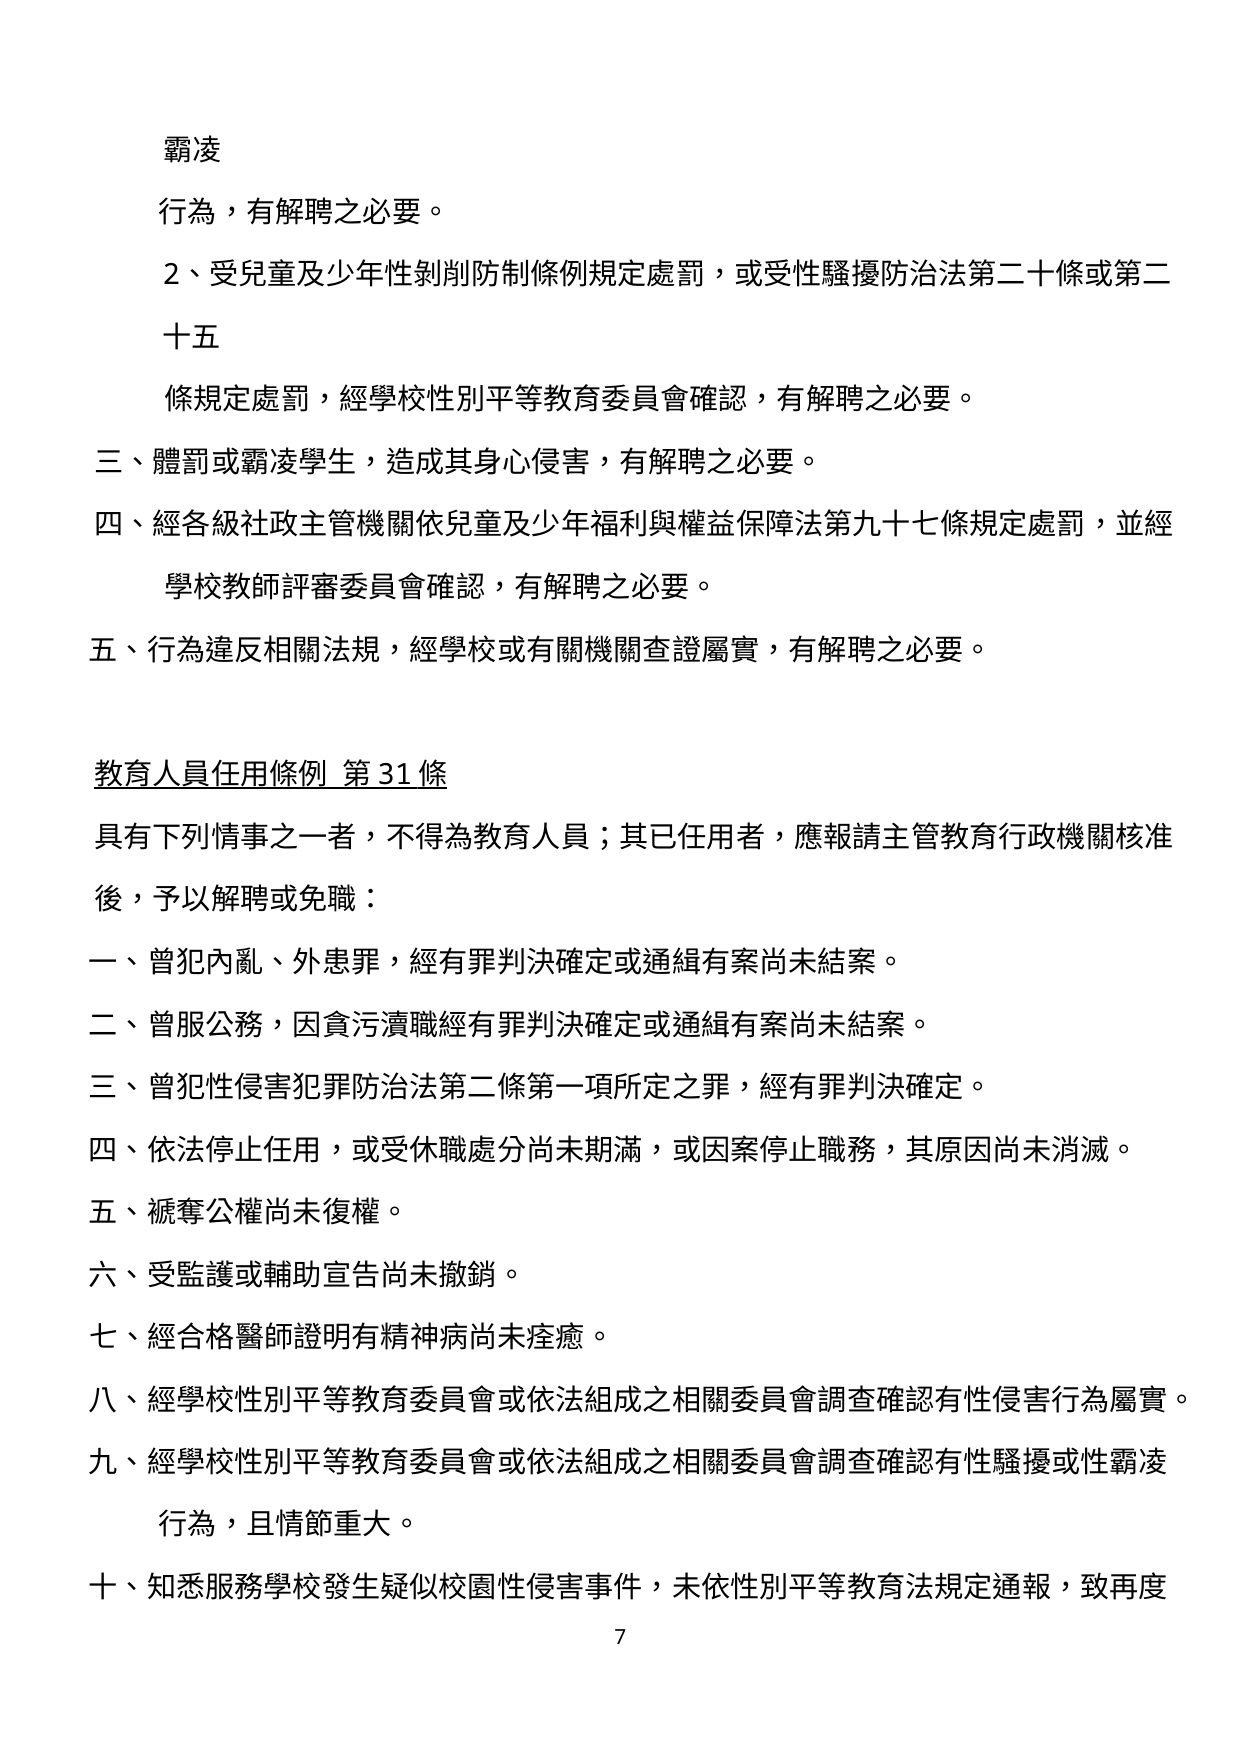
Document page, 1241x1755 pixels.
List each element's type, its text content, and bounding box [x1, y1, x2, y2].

text 五、行為違反相關法規，經學校或有關機關查證屬實，有解聘之必要。 [88, 606, 1181, 668]
text 七、經合格醫師證明有精神病尚未痊癒。 [89, 1293, 1181, 1356]
text 學校教師評審委員會確認，有解聘之必要。 [59, 543, 1181, 606]
text 十、知悉服務學校發生疑似校園性侵害事件，未依性別平等教育法規定通報，致再度 [88, 1543, 1181, 1606]
text 四、依法停止任用，或受休職處分尚未期滿，或因案停止職務，其原因尚未消滅。 [88, 1106, 1181, 1168]
text 一、曾犯內亂、外患罪，經有罪判決確定或通緝有案尚未結案。 [88, 918, 1181, 981]
text 條規定處罰，經學校性別平等教育委員會確認，有解聘之必要。 [59, 356, 1181, 418]
text 行為，且情節重大。 [88, 1481, 1181, 1543]
text 四、經各級社政主管機關依兒童及少年福利與權益保障法第九十七條規定處罰，並經 [59, 481, 1181, 543]
text 三、曾犯性侵害犯罪防治法第二條第一項所定之罪，經有罪判決確定。 [88, 1043, 1181, 1106]
text 六、受監護或輔助宣告尚未撤銷。 [88, 1231, 1181, 1293]
text 三、體罰或霸凌學生，造成其身心侵害，有解聘之必要。 [59, 418, 1181, 481]
text 後，予以解聘或免職： [59, 856, 1181, 918]
text 二、曾服公務，因貪污瀆職經有罪判決確定或通緝有案尚未結案。 [88, 981, 1181, 1043]
text 教育人員任用條例 第31條 [59, 731, 1181, 793]
list 經學校性別平等教育委員會或依法組成之相關委員會調查確認有性騷擾或性霸凌 [163, 106, 1181, 168]
text 具有下列情事之一者，不得為教育人員；其已任用者，應報請主管教育行政機關核准 [59, 793, 1181, 856]
text 五、褫奪公權尚未復權。 [88, 1168, 1181, 1231]
text 九、經學校性別平等教育委員會或依法組成之相關委員會調查確認有性騷擾或性霸凌 [88, 1418, 1181, 1481]
list 受兒童及少年性剝削防制條例規定處罰，或受性騷擾防治法第二十條或第二十五 [162, 231, 1181, 356]
text 行為，有解聘之必要。 [88, 168, 1181, 231]
text 八、經學校性別平等教育委員會或依法組成之相關委員會調查確認有性侵害行為屬實。 [88, 1356, 1181, 1418]
